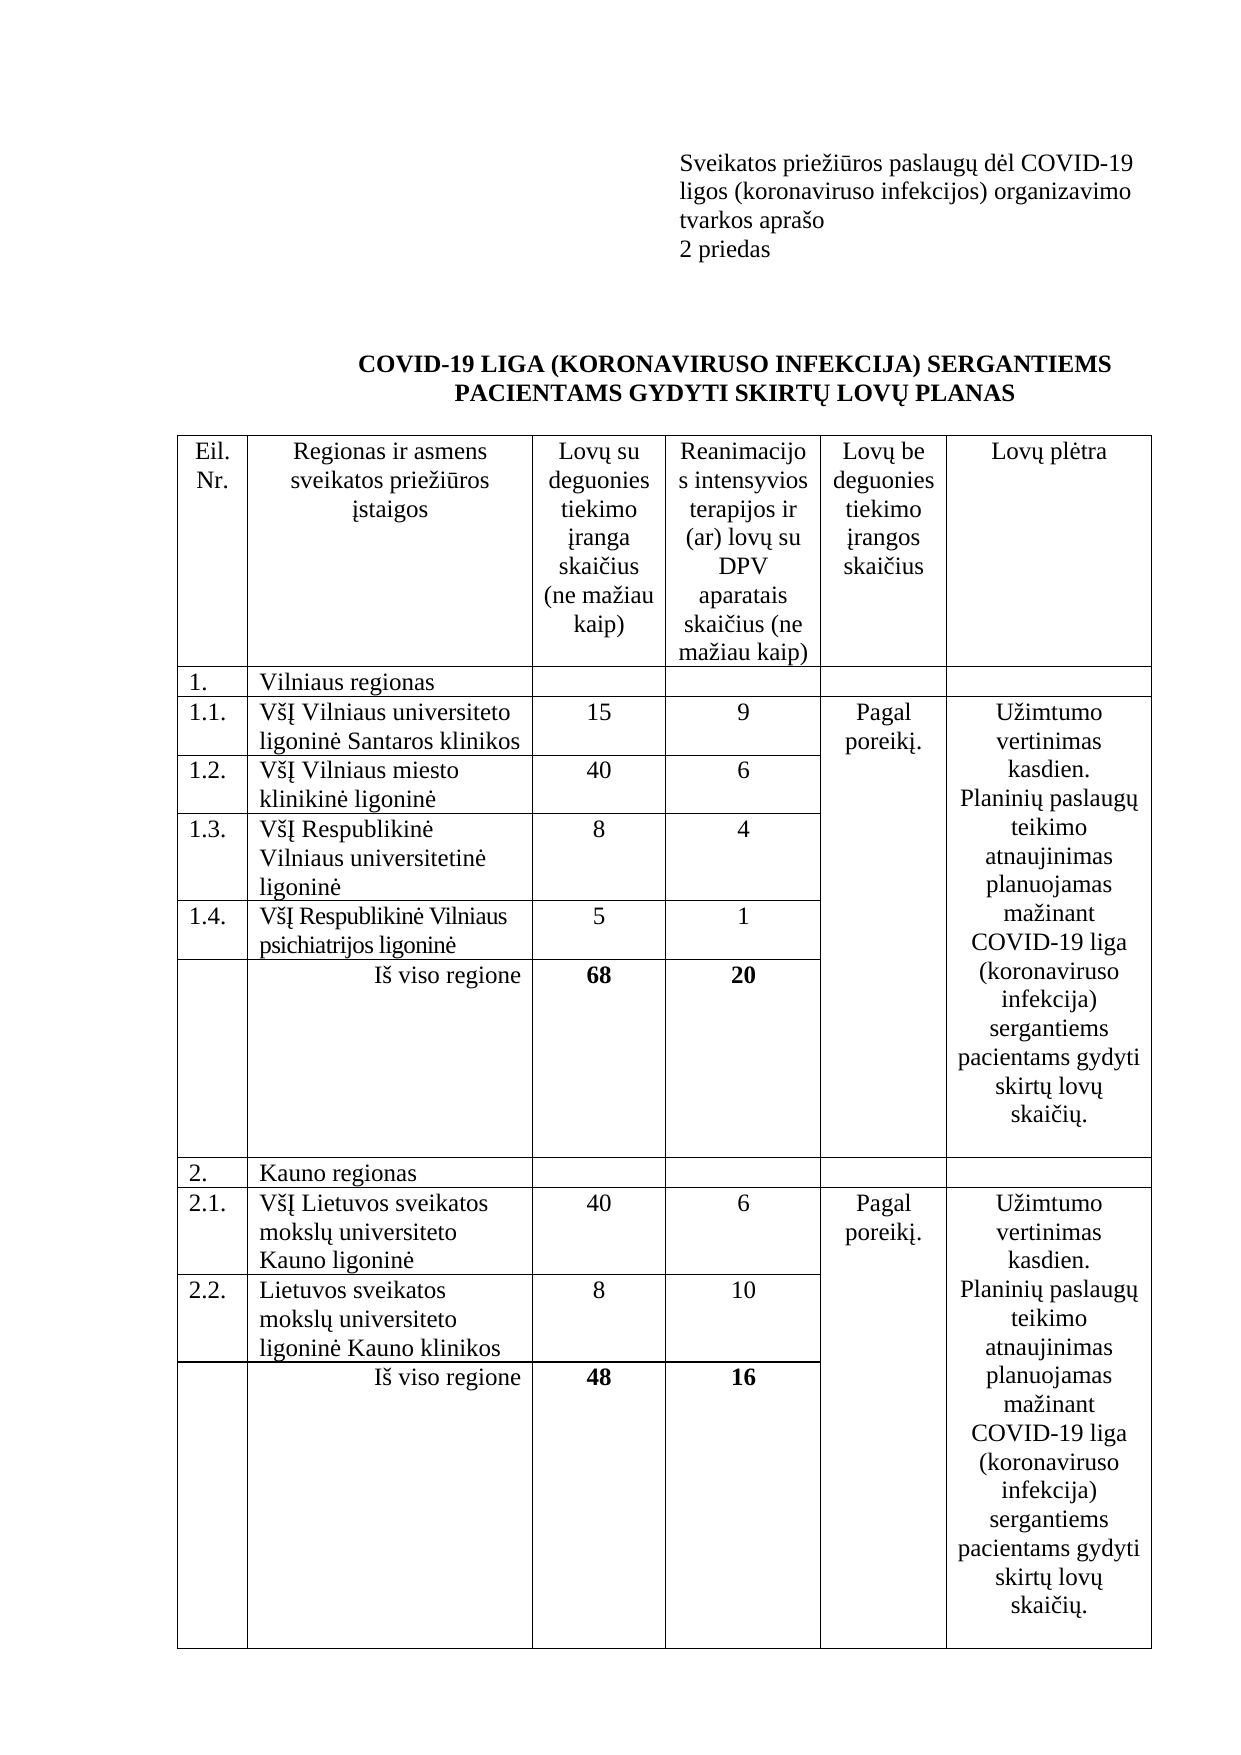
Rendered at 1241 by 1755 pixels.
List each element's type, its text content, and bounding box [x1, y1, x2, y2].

table_cell 4 [666, 814, 820, 900]
table_cell 6 [666, 1188, 820, 1274]
table_cell Vilniaus regionas [248, 667, 532, 696]
table_cell 1. [178, 667, 247, 696]
table_cell [821, 1158, 946, 1187]
table_cell Kauno regionas [248, 1158, 532, 1187]
table_cell 1.2. [178, 756, 247, 813]
table_cell 9 [666, 697, 820, 754]
table_cell Lietuvos sveikatos mokslų universiteto ligoninė Kauno klinikos [248, 1275, 532, 1361]
table_header Lovų su deguonies tiekimo įranga skaičius (ne mažiau kaip) [533, 436, 665, 666]
table_cell 5 [533, 901, 665, 959]
table_cell [821, 667, 946, 696]
table_cell 2. [178, 1158, 247, 1187]
table_cell VšĮ Lietuvos sveikatos mokslų universiteto Kauno ligoninė [248, 1188, 532, 1274]
table_cell Užimtumo vertinimas kasdien. Planinių paslaugų teikimo atnaujinimas planuojamas mažinant COVID-19 liga (koronaviruso infekcija) sergantiems pacientams gydyti skirtų lovų skaičių. [947, 697, 1151, 1157]
table_cell 40 [533, 1188, 665, 1274]
table_cell Pagal poreikį. [821, 1188, 946, 1648]
table_cell [533, 1158, 665, 1187]
table_cell Iš viso regione [248, 1363, 532, 1648]
table_cell 1.3. [178, 814, 247, 900]
table_cell 68 [533, 960, 665, 1157]
table_cell [178, 1363, 247, 1648]
table_cell 1.4. [178, 901, 247, 959]
text tvarkos aprašo [679, 205, 1152, 234]
table_cell [666, 1158, 820, 1187]
table_cell VšĮ Respublikinė Vilniaus universitetinė ligoninė [248, 814, 532, 900]
table_cell [947, 667, 1151, 696]
table_cell VšĮ Respublikinė Vilniaus psichiatrijos ligoninė [248, 901, 532, 959]
table_cell Pagal poreikį. [821, 697, 946, 1157]
table_cell 16 [666, 1363, 820, 1648]
table_cell VšĮ Vilniaus universiteto ligoninė Santaros klinikos [248, 697, 532, 754]
text Sveikatos priežiūros paslaugų dėl COVID-19 [679, 148, 1152, 176]
table_header Eil. Nr. [178, 436, 247, 666]
text ligos (koronaviruso infekcijos) organizavimo [679, 176, 1152, 205]
table_cell 20 [666, 960, 820, 1157]
table_cell 6 [666, 756, 820, 813]
table_cell 2.1. [178, 1188, 247, 1274]
table_cell VšĮ Vilniaus miesto klinikinė ligoninė [248, 756, 532, 813]
table_cell 40 [533, 756, 665, 813]
table_cell [533, 667, 665, 696]
table_cell 2.2. [178, 1275, 247, 1361]
table_cell 10 [666, 1275, 820, 1361]
table_cell Užimtumo vertinimas kasdien. Planinių paslaugų teikimo atnaujinimas planuojamas mažinant COVID-19 liga (koronaviruso infekcija) sergantiems pacientams gydyti skirtų lovų skaičių. [947, 1188, 1151, 1648]
table_cell 48 [533, 1363, 665, 1648]
table_header Regionas ir asmens sveikatos priežiūros įstaigos [248, 436, 532, 666]
table_cell [666, 667, 820, 696]
text COVID-19 LIGA (KORONAVIRUSO INFEKCIJA) SERGANTIEMS PACIENTAMS GYDYTI SKIRTŲ LOVŲ PLANAS [288, 349, 1181, 406]
table_cell [178, 960, 247, 1157]
table_cell 15 [533, 697, 665, 754]
table_cell 1.1. [178, 697, 247, 754]
table_cell 1 [666, 901, 820, 959]
table_cell 8 [533, 814, 665, 900]
table_cell 8 [533, 1275, 665, 1361]
table_header Lovų be deguonies tiekimo įrangos skaičius [821, 436, 946, 666]
table_header Lovų plėtra [947, 436, 1151, 666]
text 2 priedas [177, 234, 1152, 263]
table_header Reanimacijos intensyvios terapijos ir (ar) lovų su DPV aparatais skaičius (ne mažiau kaip) [666, 436, 820, 666]
table_cell Iš viso regione [248, 960, 532, 1157]
table_cell [947, 1158, 1151, 1187]
